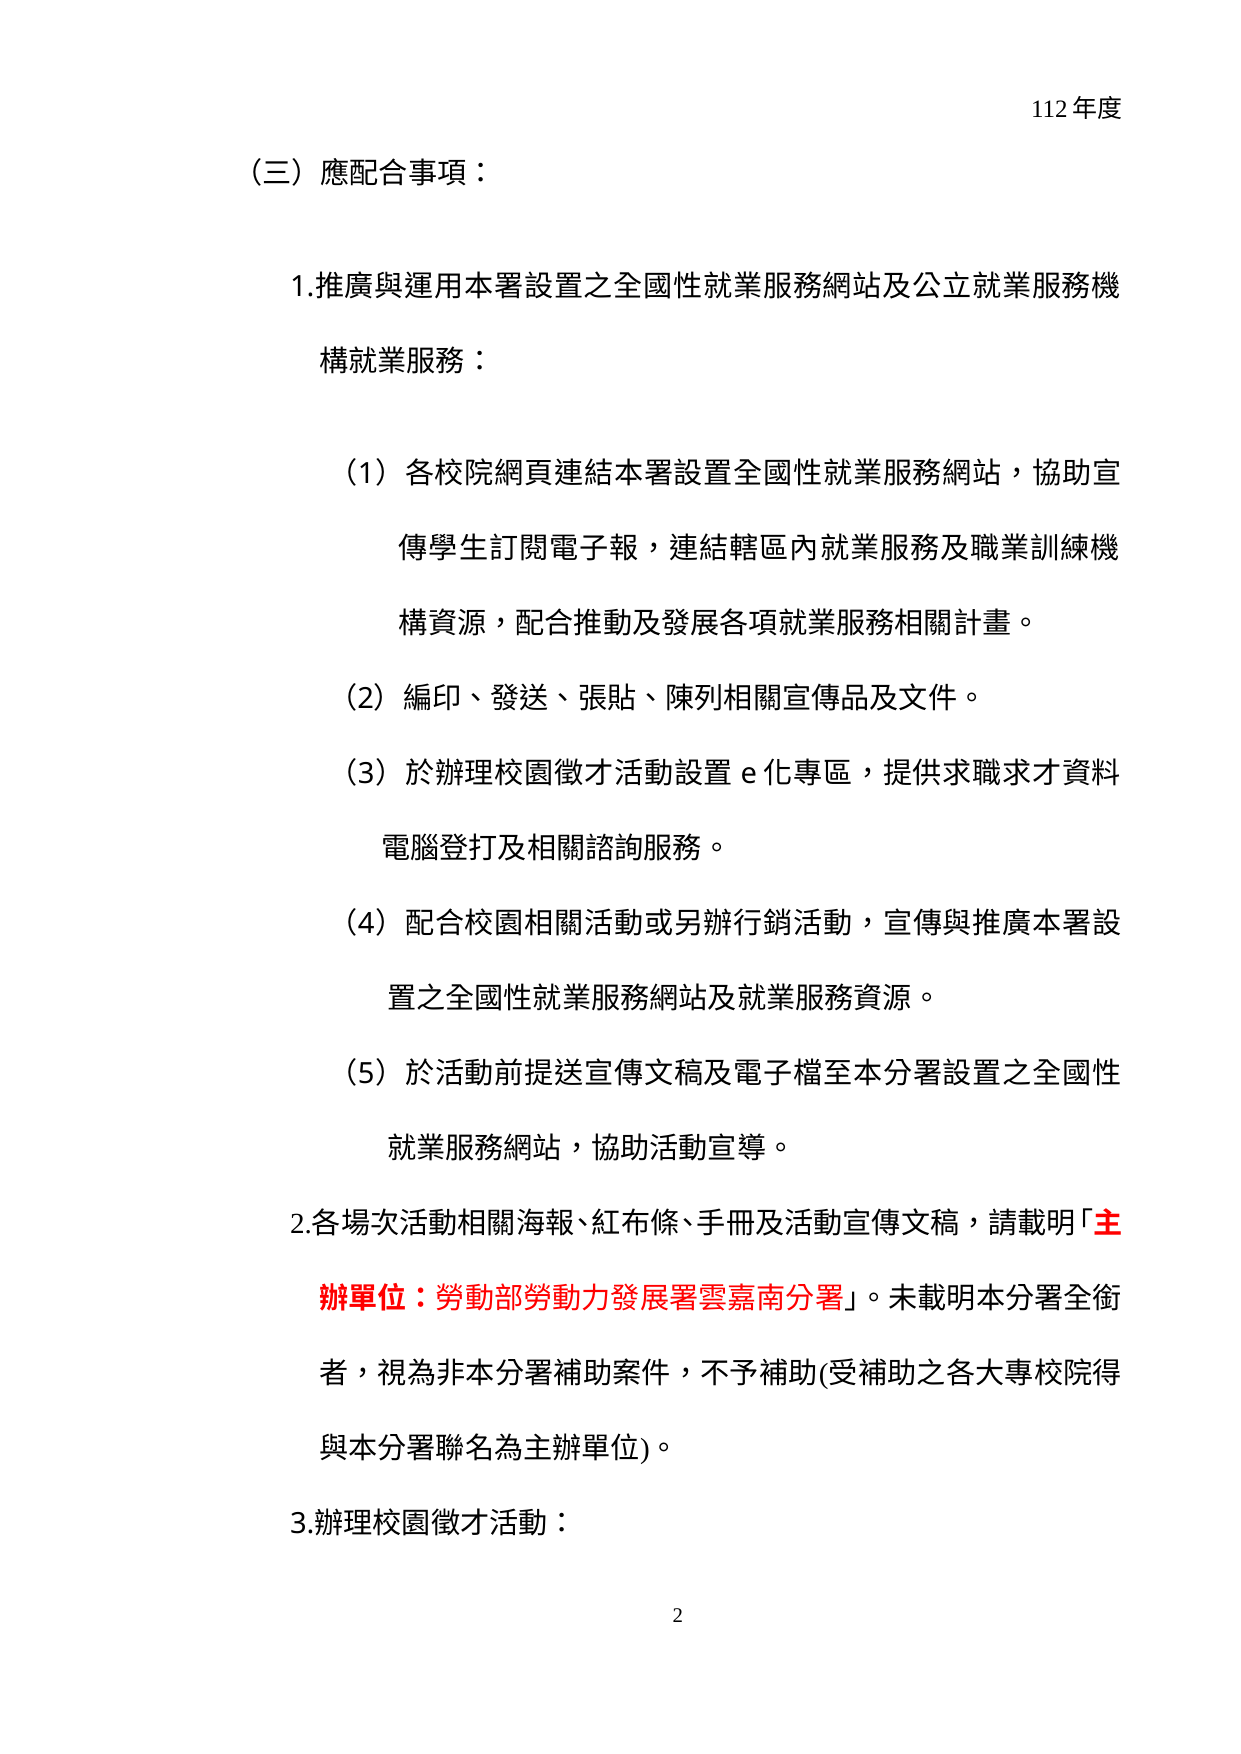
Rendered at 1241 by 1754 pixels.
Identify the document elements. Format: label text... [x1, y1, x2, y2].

text （2）編印、發送、張貼、陳列相關宣傳品及文件。 [328, 658, 1122, 733]
text 1.推廣與運用本署設置之全國性就業服務網站及公立就業服務機構就業服務： [290, 246, 1122, 433]
text （4）配合校園相關活動或另辦行銷活動，宣傳與推廣本署設置之全國性就業服務網站及就業服務資源。 [328, 883, 1122, 1033]
text （3）於辦理校園徵才活動設置e化專區，提供求職求才資料電腦登打及相關諮詢服務。 [328, 733, 1122, 883]
text 2.各場次活動相關海報、紅布條、手冊及活動宣傳文稿，請載明「主辦單位：勞動部勞動力發展署雲嘉南分署」。未載明本分署全銜者，視為非本分署補助案件，不予補助(受補助之各大專校院得與本分署聯名為主辦單位)。 [290, 1183, 1122, 1483]
text （三）應配合事項： [233, 133, 1122, 208]
text （5）於活動前提送宣傳文稿及電子檔至本分署設置之全國性就業服務網站，協助活動宣導。 [328, 1033, 1122, 1183]
text （1）各校院網頁連結本署設置全國性就業服務網站，協助宣傳學生訂閱電子報，連結轄區內就業服務及職業訓練機構資源，配合推動及發展各項就業服務相關計畫。 [328, 433, 1122, 658]
text 3.辦理校園徵才活動： [290, 1483, 1122, 1558]
